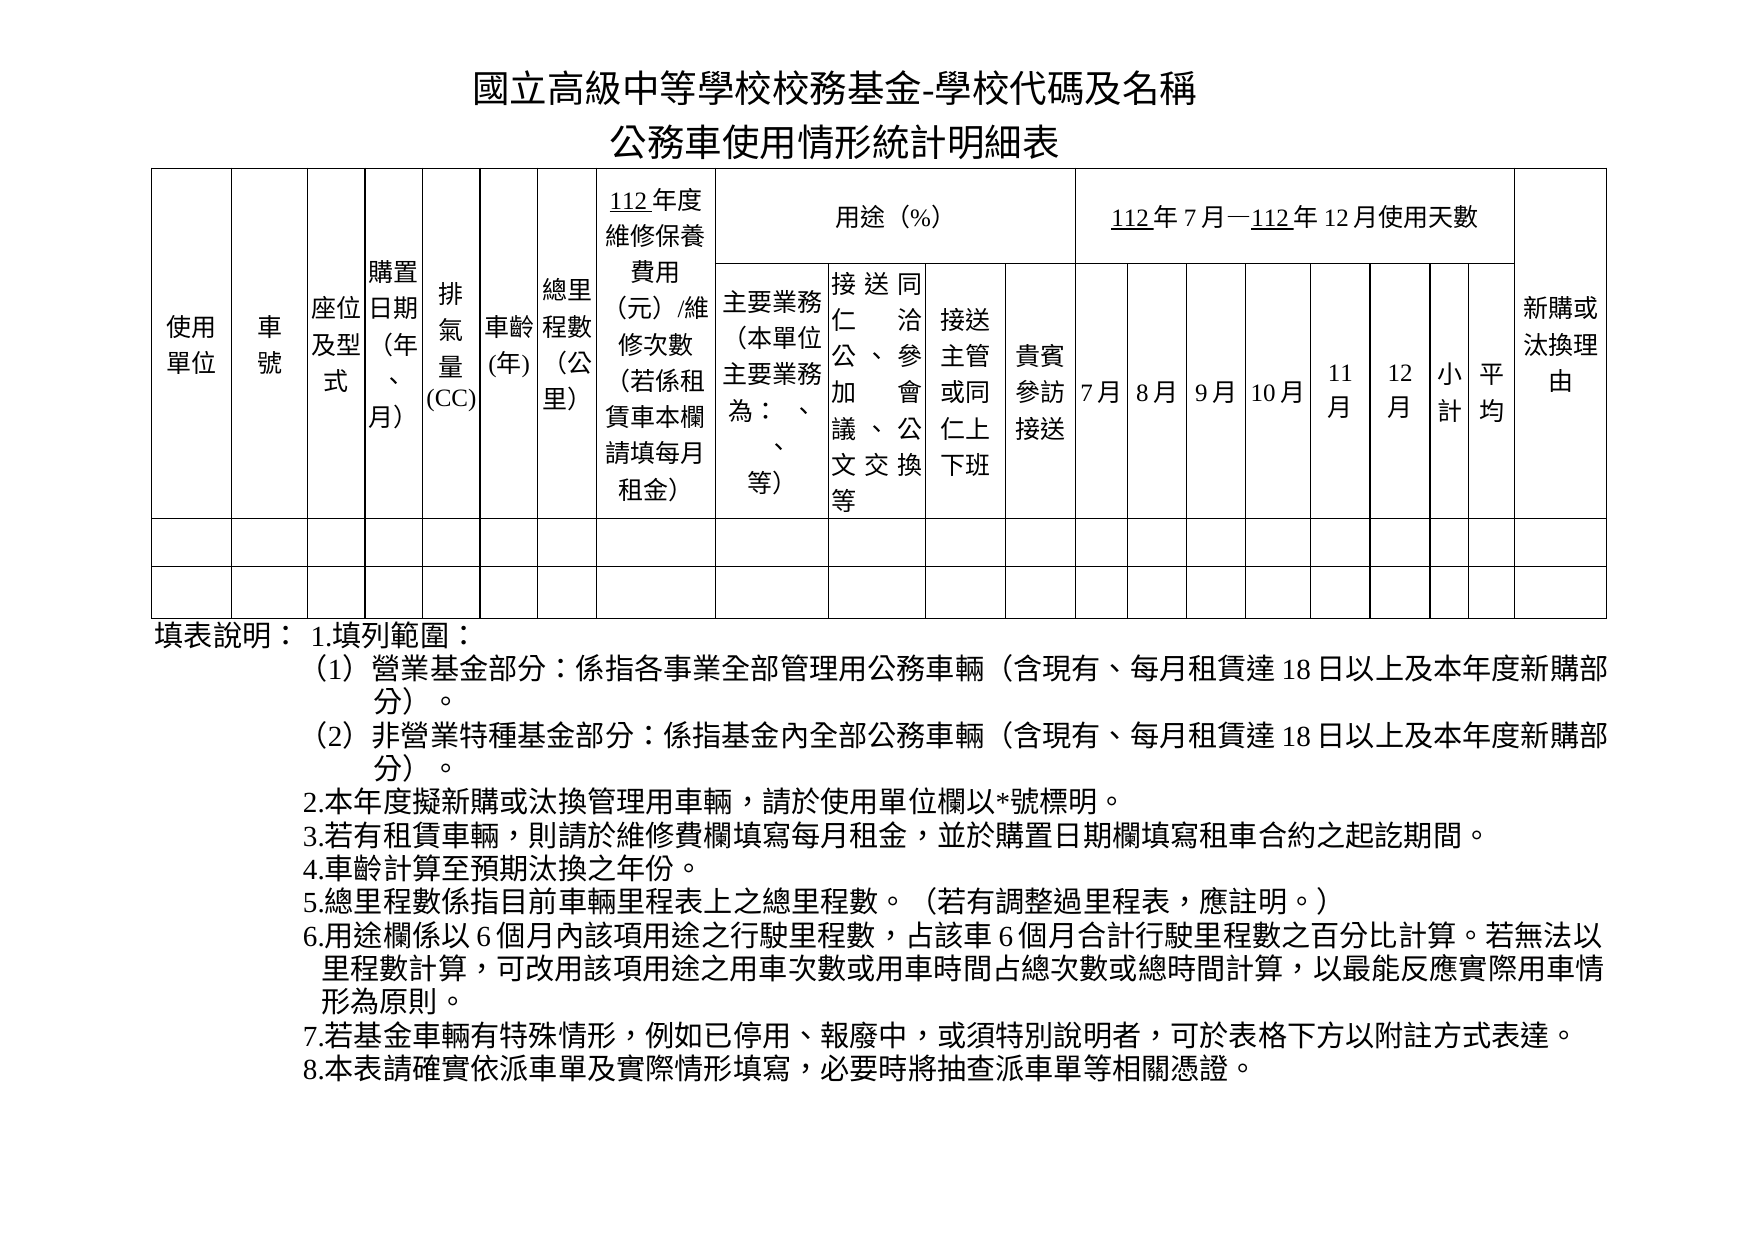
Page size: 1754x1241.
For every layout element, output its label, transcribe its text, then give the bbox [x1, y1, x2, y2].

table_cell 車齡(年) [481, 169, 537, 518]
table_cell [1469, 567, 1514, 618]
table_cell 3.若有租賃車輛，則請於維修費欄填寫每月租金，並於購置日期欄填寫租車合約之起訖期間。 [152, 819, 1612, 853]
table_cell 10月 [1246, 264, 1310, 518]
table_cell 接送主管或同仁上下班 [926, 264, 1005, 518]
table_cell 座位及型 式 [308, 169, 364, 518]
table_header [1517, 59, 1612, 168]
table_cell [1187, 519, 1245, 566]
table_cell 小計 [1431, 264, 1468, 518]
table_header 國立高級中等學校校務基金-學校代碼及名稱 公務車使用情形統計明細表 [152, 59, 1517, 168]
table_cell 主要業務（本單位主要業務為： 、 、 等） [716, 264, 828, 518]
table_cell 貴賓參訪接送 [1006, 264, 1075, 518]
table_cell [1607, 263, 1612, 518]
table_cell [1371, 519, 1429, 566]
table_cell （2）非營業特種基金部分：係指基金內全部公務車輛（含現有、每月租賃達18日以上及本年度新購部分）。 [152, 719, 1612, 786]
table_cell 11月 [1311, 264, 1369, 518]
table_cell [423, 519, 479, 566]
table_cell [597, 567, 715, 618]
table_cell [1607, 566, 1612, 618]
table_cell 平均 [1469, 264, 1514, 518]
table_cell 4.車齡計算至預期汰換之年份。 [152, 853, 1612, 886]
table_cell 6.用途欄係以6個月內該項用途之行駛里程數，占該車6個月合計行駛里程數之百分比計算。若無法以里程數計算，可改用該項用途之用車次數或用車時間占總次數或總時間計算，以最能反應實際用車情形為原則。 7.若基金車輛有特殊情形，例如已停用、報廢中，或須特別說明者，可於表格下方以附註方式表達。 8.本表請確實依派車單及實際情形填寫，必要時將抽查派車單等相關憑證。 [152, 919, 1612, 1086]
table_cell [1371, 567, 1429, 618]
table_cell 1.填列範圍： [308, 618, 1612, 653]
table_cell [232, 519, 307, 566]
table_cell [423, 567, 479, 618]
table_cell 排 氣 量 (CC) [423, 169, 479, 518]
table_cell [1076, 567, 1127, 618]
table_cell [1246, 519, 1310, 566]
table_cell 車 號 [232, 169, 307, 518]
table_cell [829, 519, 925, 566]
table_cell [1607, 168, 1612, 263]
table_cell 購置 日期（年、月） [366, 169, 422, 518]
table_cell [1607, 518, 1612, 566]
table_cell 9月 [1187, 264, 1245, 518]
table_cell [152, 567, 231, 618]
table_cell 12月 [1371, 264, 1429, 518]
table_cell 112年7月—112年12月使用天數 [1076, 169, 1514, 263]
table_cell 接送同仁洽公、參加會議、公文交換等 [829, 264, 925, 518]
table_cell [1515, 567, 1606, 618]
table_cell [538, 567, 596, 618]
table_cell [829, 567, 925, 618]
table_cell 5.總里程數係指目前車輛里程表上之總里程數。（若有調整過里程表，應註明。） [152, 886, 1612, 919]
table_cell [1431, 567, 1468, 618]
table_cell [1311, 519, 1369, 566]
table_cell [1515, 519, 1606, 566]
table_cell [926, 519, 1005, 566]
table_cell [926, 567, 1005, 618]
table_cell [1187, 567, 1245, 618]
table_cell [366, 519, 422, 566]
table_cell [1469, 519, 1514, 566]
table_cell 新購或汰換理由 [1515, 169, 1606, 518]
table_cell 總里程數（公里） [538, 169, 596, 518]
table_cell [308, 567, 364, 618]
table_cell [232, 567, 307, 618]
table_cell [1128, 519, 1186, 566]
table_cell [1076, 519, 1127, 566]
table_cell [1431, 519, 1468, 566]
table_cell [481, 519, 537, 566]
table_cell [308, 519, 364, 566]
table_cell [538, 519, 596, 566]
table_cell 8月 [1128, 264, 1186, 518]
table_cell [366, 567, 422, 618]
table_cell 112年度維修保養費用（元）/維修次數（若係租賃車本欄請填每月租金） [597, 169, 715, 518]
table_cell [597, 519, 715, 566]
table_cell [1311, 567, 1369, 618]
table_cell 使用 單位 [152, 169, 231, 518]
table_cell [1128, 567, 1186, 618]
table_cell 填表說明： [152, 619, 307, 653]
table_cell （1）營業基金部分：係指各事業全部管理用公務車輛（含現有、每月租賃達18日以上及本年度新購部分）。 [152, 653, 1612, 719]
table_cell [152, 519, 231, 566]
table_cell 2.本年度擬新購或汰換管理用車輛，請於使用單位欄以*號標明。 [152, 786, 1612, 819]
table_cell 7月 [1076, 264, 1127, 518]
table_cell [481, 567, 537, 618]
table_cell [1246, 567, 1310, 618]
table_cell [716, 567, 828, 618]
table_cell 用途（%） [716, 169, 1075, 263]
table_cell [1006, 519, 1075, 566]
table_cell [1006, 567, 1075, 618]
table_cell [716, 519, 828, 566]
